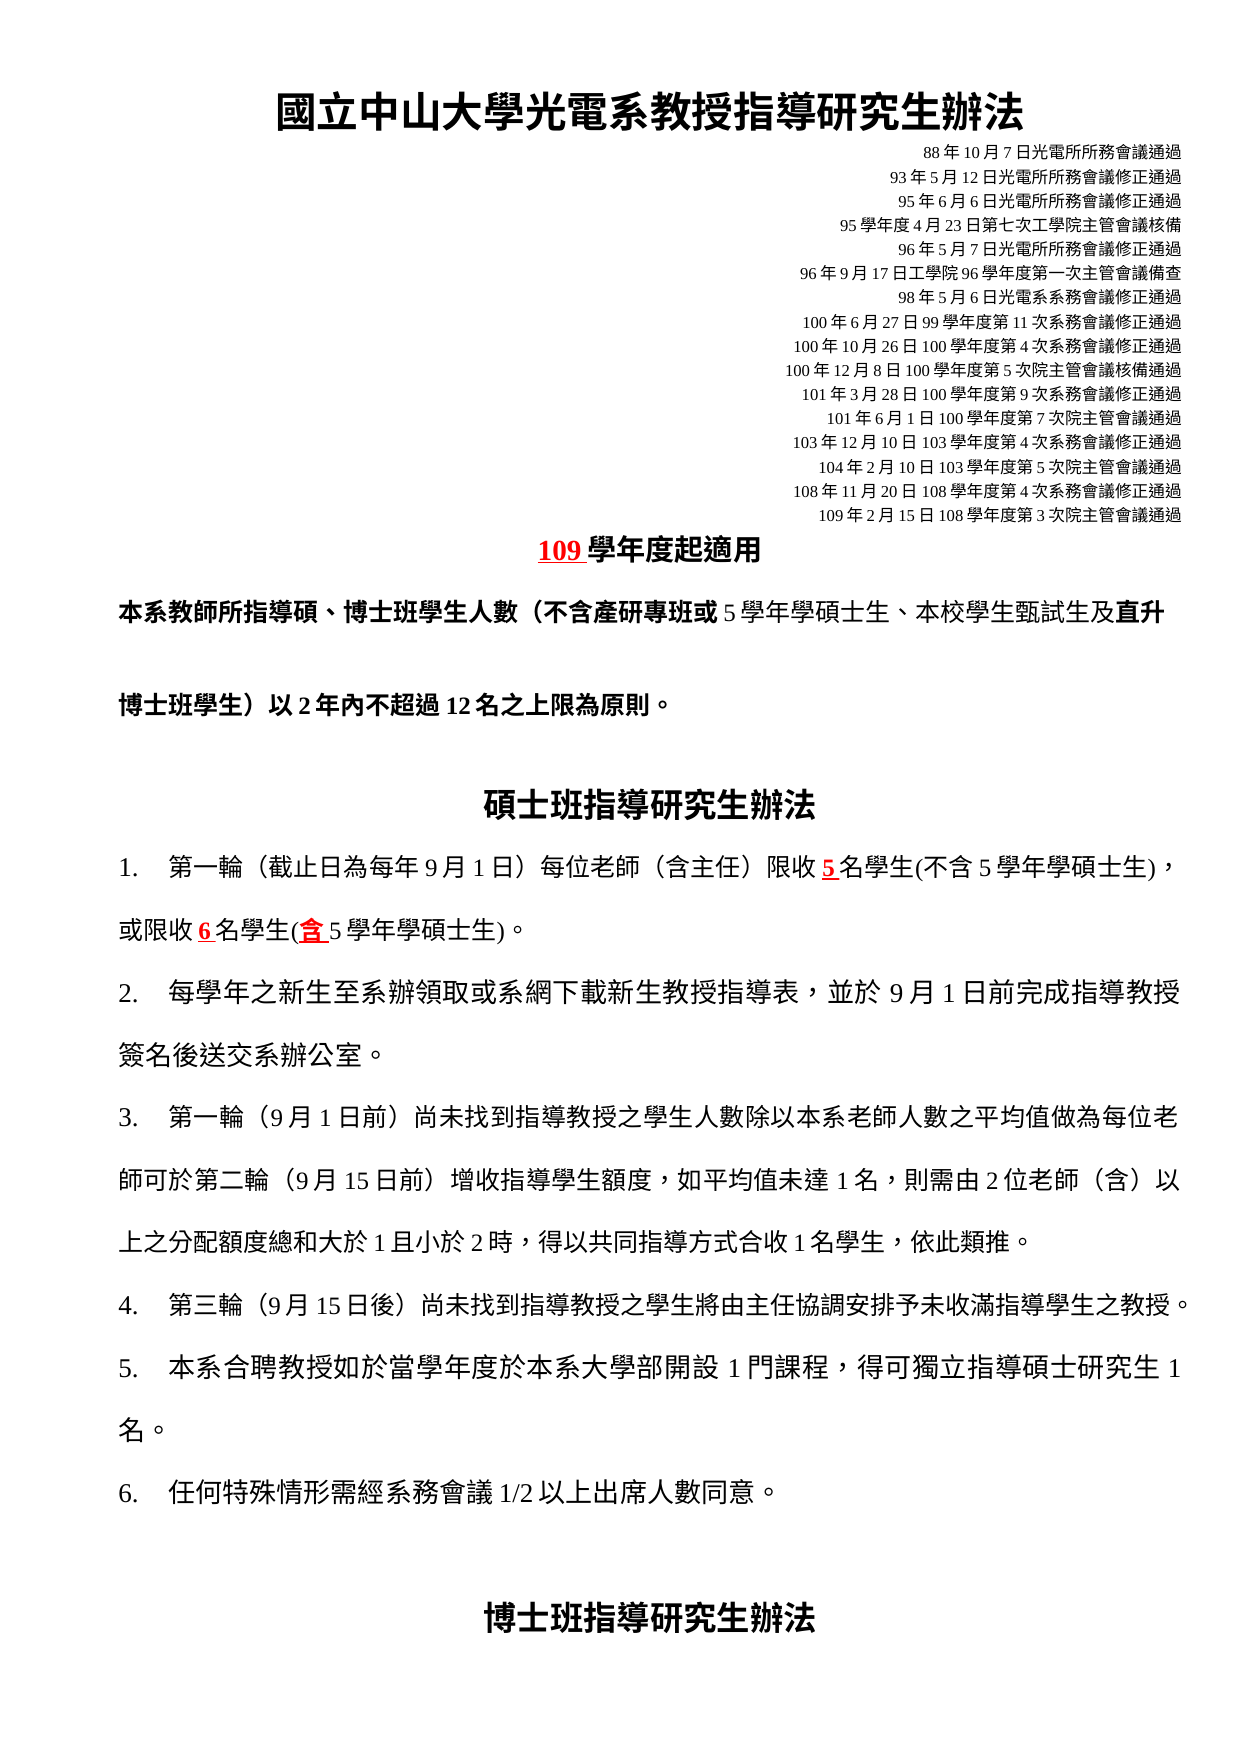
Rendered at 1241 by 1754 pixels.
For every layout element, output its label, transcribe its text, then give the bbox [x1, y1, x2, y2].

text 88年10月7日光電所所務會議通過 [118, 139, 1181, 164]
list 第一輪（截止日為每年9月1日）每位老師（含主任）限收5名學生(不含5學年學碩士生)，或限收6名學生(含5學年學碩士生)。 [118, 824, 1181, 949]
text 95學年度4月23日第七次工學院主管會議核備 [118, 212, 1181, 236]
text 103年12月10日 103學年度第4次系務會議修正通過 [118, 429, 1181, 454]
text 96年9月17日工學院96學年度第一次主管會議備查 [118, 260, 1181, 284]
text 96年5月7日光電所所務會議修正通過 [118, 236, 1181, 260]
list 第三輪（9月15日後）尚未找到指導教授之學生將由主任協調安排予未收滿指導學生之教授。 [118, 1262, 1181, 1324]
text 104年2月10日103學年度第5次院主管會議通過 [118, 454, 1181, 478]
text 100年12月8日100學年度第5次院主管會議核備通過 [118, 357, 1181, 381]
text 100年10月26日100學年度第4次系務會議修正通過 [118, 333, 1181, 357]
text 博士班指導研究生辦法 [118, 1574, 1181, 1637]
text 本系教師所指導碩、博士班學生人數（不含產研專班或5學年學碩士生、本校學生甄試生及直升博士班學生）以2年內不超過12名之上限為原則。 [118, 568, 1181, 725]
text 101年6月1日100學年度第7次院主管會議通過 [118, 405, 1181, 429]
list 第一輪（9月1日前）尚未找到指導教授之學生人數除以本系老師人數之平均值做為每位老師可於第二輪（9月15日前）增收指導學生額度，如平均值未達1名，則需由2位老師（含）以上之分配額度總和大於1且小於2時，得以共同指導方式合收1名學生，依此類推。 [118, 1074, 1181, 1262]
list 每學年之新生至系辦領取或系網下載新生教授指導表，並於9月1日前完成指導教授簽名後送交系辦公室。 [118, 949, 1181, 1074]
text 國立中山大學光電系教授指導研究生辦法 [118, 79, 1181, 139]
text 109年2月15日108學年度第3次院主管會議通過 [118, 502, 1181, 526]
text 碩士班指導研究生辦法 [118, 762, 1181, 824]
text 98年5月6日光電系系務會議修正通過 [118, 284, 1181, 309]
list 任何特殊情形需經系務會議1/2以上出席人數同意。 [118, 1449, 1181, 1512]
text 108年11月20日 108學年度第4次系務會議修正通過 [118, 478, 1181, 502]
text 101年3月28日100學年度第9次系務會議修正通過 [118, 381, 1181, 405]
list 本系合聘教授如於當學年度於本系大學部開設1門課程，得可獨立指導碩士研究生1名。 [118, 1324, 1181, 1449]
text 100年6月27日99學年度第11次系務會議修正通過 [118, 309, 1181, 333]
text 95年6月6日光電所所務會議修正通過 [118, 188, 1181, 212]
text 93年5月12日光電所所務會議修正通過 [118, 164, 1181, 188]
text 109學年度起適用 [118, 526, 1181, 568]
